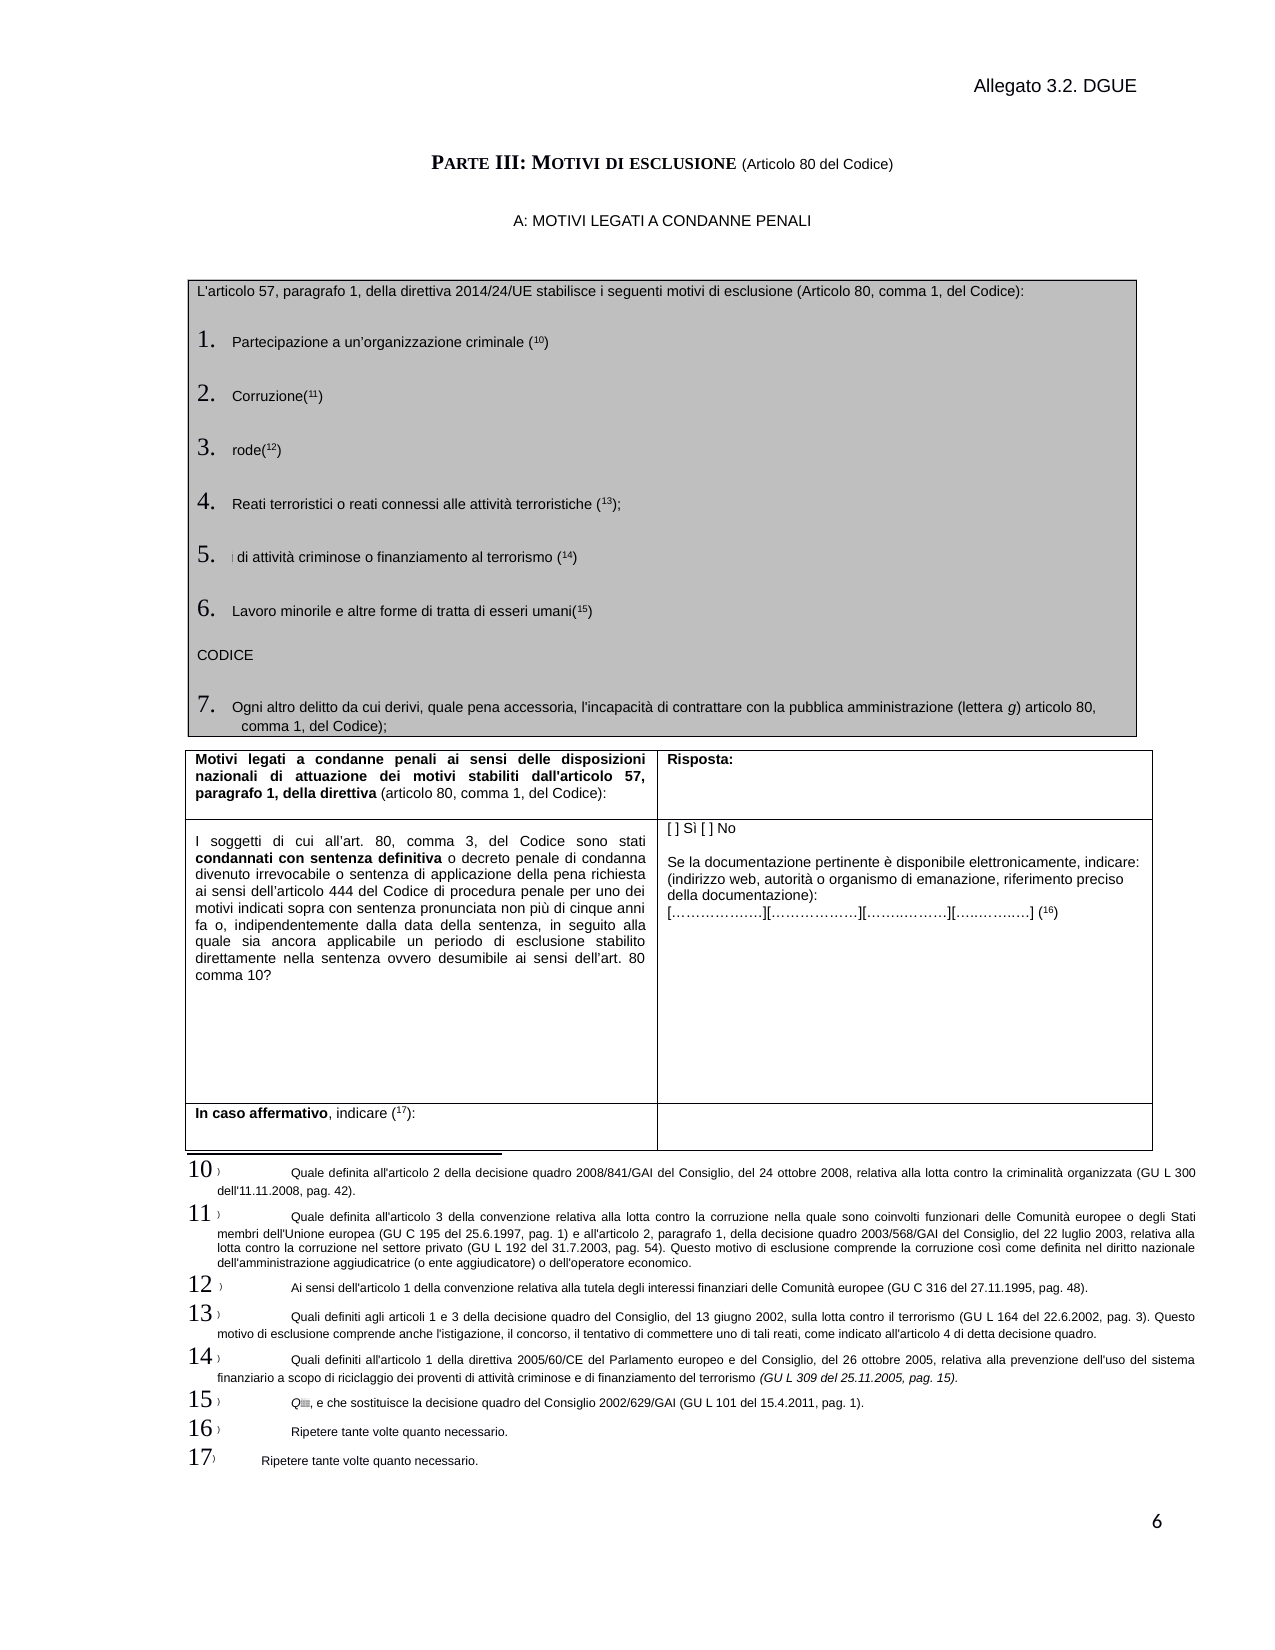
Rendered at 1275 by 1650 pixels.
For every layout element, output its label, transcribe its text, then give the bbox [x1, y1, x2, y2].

text CODICE [189, 644, 1136, 664]
list Ogni altro delitto da cui derivi, quale pena accessoria, l'incapacità di contrattare con la pubblica amministrazione (lettera g) articolo 80, comma 1, del Codice); [189, 686, 1136, 736]
list ) Quale definita all'articolo 3 della convenzione relativa alla lotta contro la corruzione nella quale sono coinvolti funzionari delle Comunità europee o degli Stati membri dell'Unione europea (GU C 195 del 25.6.1997, pag. 1) e all'articolo 2, paragrafo 1, della decisione quadro 2003/568/GAI del Consiglio, del 22 luglio 2003, relativa alla lotta contro la corruzione nel settore privato (GU L 192 del 31.7.2003, pag. 54). Questo motivo di esclusione comprende la corruzione così come definita nel diritto nazionale dell'amministrazione aggiudicatrice (o ente aggiudicatore) o dell'operatore economico. [187, 1198, 1197, 1269]
list ) Quali definiti all'articolo 2 della direttiva 2011/36/UE del Parlamento europeo e del Consiglio, del 5 aprile 2011, concernente la prevenzione e la repressione della tratta di esseri umani e la protezione delle vittime, e che sostituisce la decisione quadro del Consiglio 2002/629/GAI (GU L 101 del 15.4.2011, pag. 1). [187, 1384, 1197, 1413]
list Corruzione() [189, 375, 1136, 407]
list ) Quale definita all'articolo 2 della decisione quadro 2008/841/GAI del Consiglio, del 24 ottobre 2008, relativa alla lotta contro la criminalità organizzata (GU L 300 dell'11.11.2008, pag. 42). [187, 1154, 1197, 1198]
list Frode(); [189, 429, 1136, 461]
table_cell [ ] Sì [ ] No Se la documentazione pertinente è disponibile elettronicamente, indicare: (indirizzo web, autorità o organismo di emanazione, riferimento preciso della documentazione): […………….…][………………][……..………][…..……..…] () [658, 820, 1152, 1103]
text L'articolo 57, paragrafo 1, della direttiva 2014/24/UE stabilisce i seguenti motivi di esclusione (Articolo 80, comma 1, del Codice): [189, 281, 1136, 299]
table_header Risposta: [658, 751, 1152, 819]
list Reati terroristici o reati connessi alle attività terroristiche (); [189, 483, 1136, 514]
table_header Motivi legati a condanne penali ai sensi delle disposizioni nazionali di attuazione dei motivi stabiliti dall'articolo 57, paragrafo 1, della direttiva (articolo 80, comma 1, del Codice): [186, 751, 657, 819]
list ) Quali definiti agli articoli 1 e 3 della decisione quadro del Consiglio, del 13 giugno 2002, sulla lotta contro il terrorismo (GU L 164 del 22.6.2002, pag. 3). Questo motivo di esclusione comprende anche l'istigazione, il concorso, il tentativo di commettere uno di tali reati, come indicato all'articolo 4 di detta decisione quadro. [187, 1298, 1197, 1341]
table_cell In caso affermativo, indicare (): la data della condanna, del decreto penale di condanna o della sentenza di applicazione della pena su richiesta, la relativa durata e il reato commesso tra quelli riportati all’articolo 80, comma 1, lettera da a) a g) del Codice e i motivi di condanna, b) dati identificativi delle persone condannate [ ]; c) se stabilita direttamente nella sentenza di condanna la durata della pena accessoria, indicare: [186, 1104, 657, 1150]
list ) Quali definiti all'articolo 1 della direttiva 2005/60/CE del Parlamento europeo e del Consiglio, del 26 ottobre 2005, relativa alla prevenzione dell'uso del sistema finanziario a scopo di riciclaggio dei proventi di attività criminose e di finanziamento del terrorismo (GU L 309 del 25.11.2005, pag. 15). [187, 1341, 1197, 1384]
title A: Motivi legati a condanne penali [187, 212, 1137, 229]
list Riciclaggio di proventi di attività criminose o finanziamento al terrorismo (); [189, 536, 1136, 568]
list Partecipazione a un’organizzazione criminale () [189, 321, 1136, 353]
list Lavoro minorile e altre forme di tratta di esseri umani() [189, 590, 1136, 622]
table_cell [658, 1104, 1152, 1150]
table_cell I soggetti di cui all’art. 80, comma 3, del Codice sono stati condannati con sentenza definitiva o decreto penale di condanna divenuto irrevocabile o sentenza di applicazione della pena richiesta ai sensi dell’articolo 444 del Codice di procedura penale per uno dei motivi indicati sopra con sentenza pronunciata non più di cinque anni fa o, indipendentemente dalla data della sentenza, in seguito alla quale sia ancora applicabile un periodo di esclusione stabilito direttamente nella sentenza ovvero desumibile ai sensi dell’art. 80 comma 10? [186, 820, 657, 1103]
list ) Ai sensi dell'articolo 1 della convenzione relativa alla tutela degli interessi finanziari delle Comunità europee (GU C 316 del 27.11.1995, pag. 48). [187, 1269, 1197, 1298]
title Parte III: Motivi di esclusione (Articolo 80 del Codice) [187, 150, 1137, 174]
